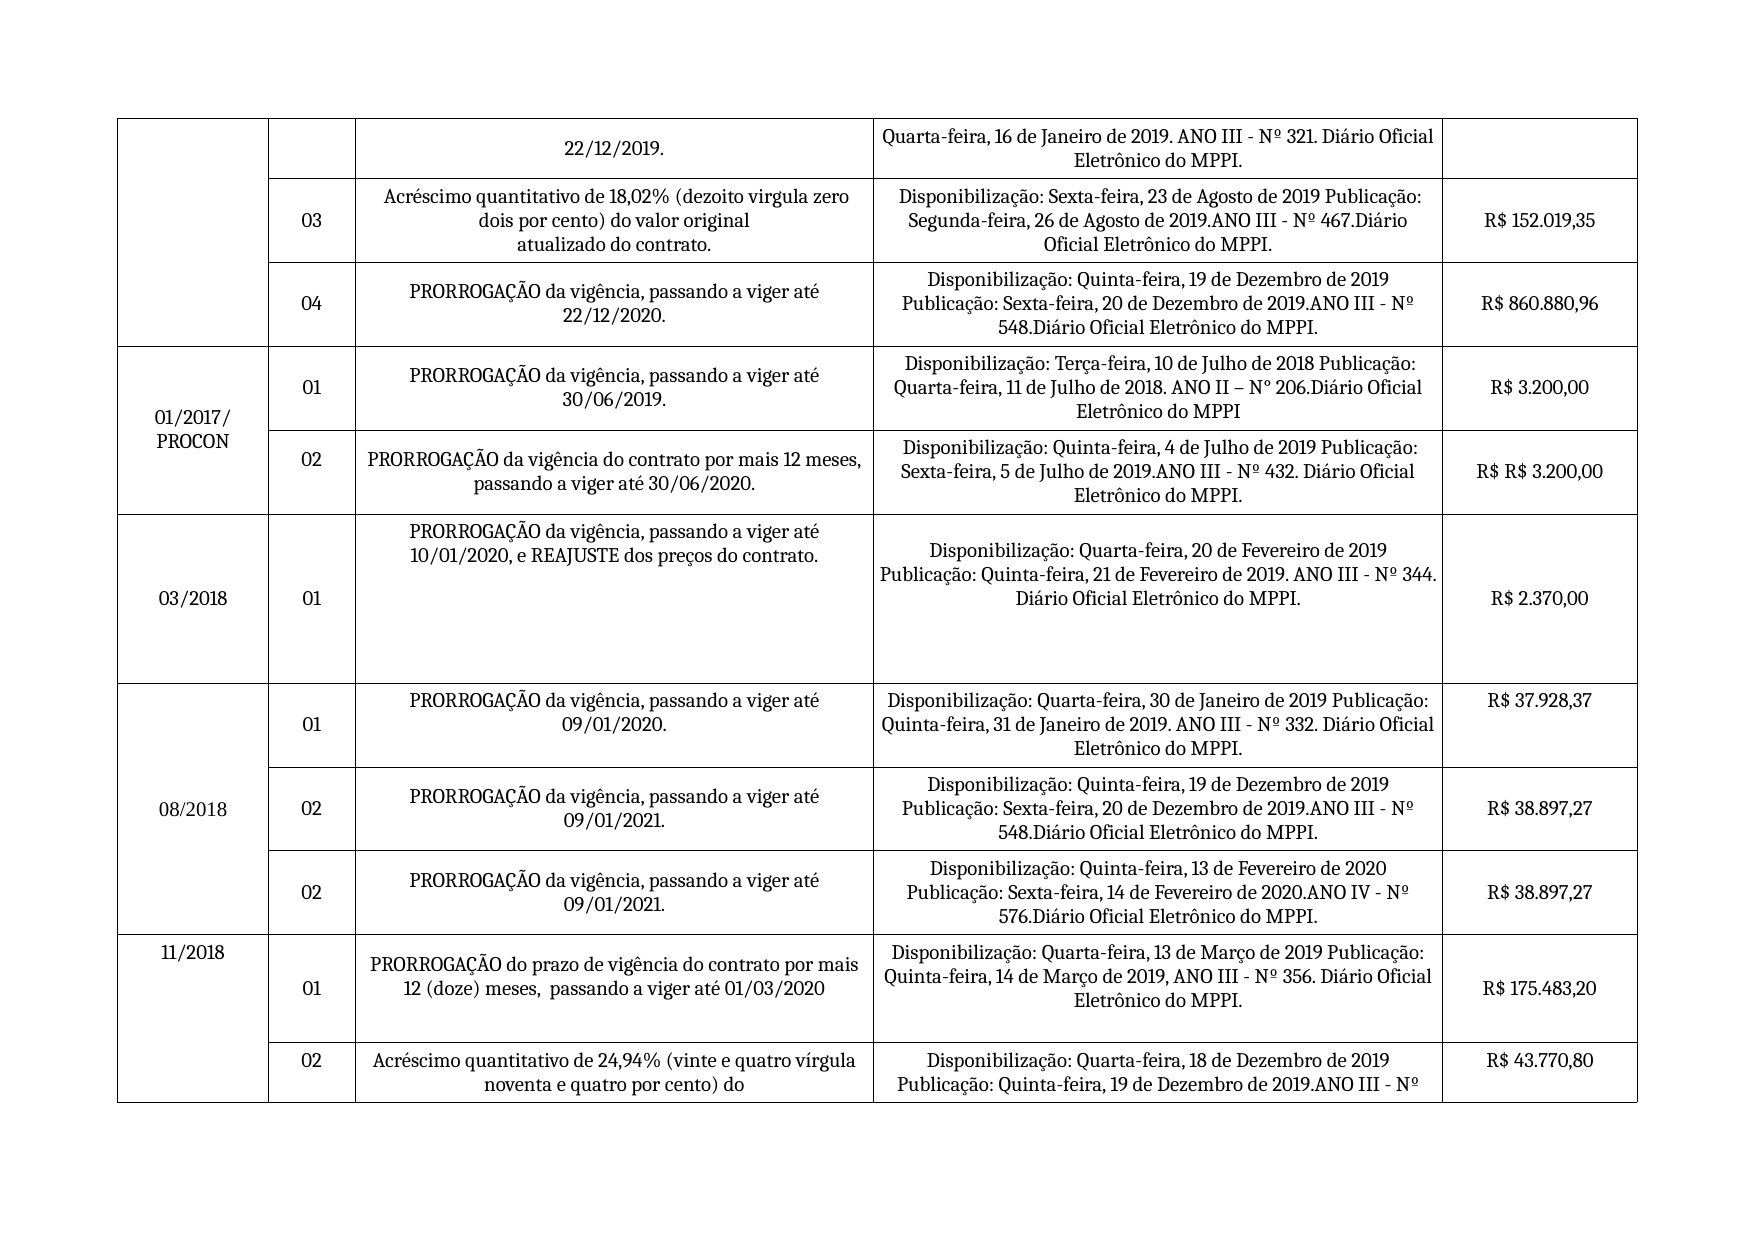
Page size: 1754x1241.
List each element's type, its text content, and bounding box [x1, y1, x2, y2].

table_cell Acréscimo quantitativo de 18,02% (dezoito virgula zero dois por cento) do valor original atualizado do contrato. [356, 179, 873, 262]
table_cell R$ 3.200,00 [1443, 347, 1637, 429]
table_cell PRORROGAÇÃO da vigência, passando a viger até 10/01/2020, e REAJUSTE dos preços do contrato. [356, 515, 873, 683]
table_cell R$ 175.483,20 [1443, 935, 1637, 1042]
table_cell Disponibilização: Quarta-feira, 20 de Fevereiro de 2019 Publicação: Quinta-feira, 21 de Fevereiro de 2019. ANO III - Nº 344. Diário Oficial Eletrônico do MPPI. [874, 515, 1442, 683]
table_cell 22/12/2019. [356, 119, 873, 178]
table_cell Disponibilização: Quinta-feira, 4 de Julho de 2019 Publicação: Sexta-feira, 5 de Julho de 2019.ANO III - Nº 432. Diário Oficial Eletrônico do MPPI. [874, 431, 1442, 513]
table_cell PRORROGAÇÃO da vigência, passando a viger até 09/01/2021. [356, 768, 873, 850]
table_cell Disponibilização: Quarta-feira, 30 de Janeiro de 2019 Publicação: Quinta-feira, 31 de Janeiro de 2019. ANO III - Nº 332. Diário Oficial Eletrônico do MPPI. [874, 684, 1442, 766]
table_cell Disponibilização: Quinta-feira, 19 de Dezembro de 2019 Publicação: Sexta-feira, 20 de Dezembro de 2019.ANO III - Nº 548.Diário Oficial Eletrônico do MPPI. [874, 768, 1442, 850]
table_cell 02 [269, 431, 355, 513]
table_cell PRORROGAÇÃO da vigência, passando a viger até 09/01/2021. [356, 851, 873, 934]
table_cell R$ R$ 3.200,00 [1443, 431, 1637, 513]
table_cell 04 [269, 263, 355, 346]
table_cell R$ 43.770,80 [1443, 1043, 1637, 1102]
table_cell [269, 119, 355, 178]
table_cell Quarta-feira, 16 de Janeiro de 2019. ANO III - Nº 321. Diário Oficial Eletrônico do MPPI. [874, 119, 1442, 178]
table_cell [118, 119, 268, 346]
table_cell 01 [269, 347, 355, 429]
table_cell Disponibilização: Terça-feira, 10 de Julho de 2018 Publicação: Quarta-feira, 11 de Julho de 2018. ANO II – N° 206.Diário Oficial Eletrônico do MPPI [874, 347, 1442, 429]
table_cell PRORROGAÇÃO da vigência, passando a viger até 22/12/2020. [356, 263, 873, 346]
table_cell Acréscimo quantitativo de 24,94% (vinte e quatro vírgula noventa e quatro por cento) do [356, 1043, 873, 1102]
table_cell Disponibilização: Quinta-feira, 13 de Fevereiro de 2020 Publicação: Sexta-feira, 14 de Fevereiro de 2020.ANO IV - Nº 576.Diário Oficial Eletrônico do MPPI. [874, 851, 1442, 934]
table_cell 11/2018 [118, 935, 268, 1102]
table_cell Disponibilização: Quarta-feira, 18 de Dezembro de 2019 Publicação: Quinta-feira, 19 de Dezembro de 2019.ANO III - Nº [874, 1043, 1442, 1102]
table_cell 02 [269, 851, 355, 934]
table_cell 01 [269, 684, 355, 766]
table_cell [1443, 119, 1637, 178]
table_cell R$ 37.928,37 [1443, 684, 1637, 766]
table_cell R$ 860.880,96 [1443, 263, 1637, 346]
table_cell 01/2017/ PROCON [118, 347, 268, 513]
table_cell R$ 38.897,27 [1443, 851, 1637, 934]
table_cell R$ 2.370,00 [1443, 515, 1637, 683]
table_cell PRORROGAÇÃO da vigência, passando a viger até 09/01/2020. [356, 684, 873, 766]
table_cell Disponibilização: Sexta-feira, 23 de Agosto de 2019 Publicação: Segunda-feira, 26 de Agosto de 2019.ANO III - Nº 467.Diário Oficial Eletrônico do MPPI. [874, 179, 1442, 262]
table_cell 03 [269, 179, 355, 262]
table_cell R$ 38.897,27 [1443, 768, 1637, 850]
table_cell R$ 152.019,35 [1443, 179, 1637, 262]
table_cell Disponibilização: Quarta-feira, 13 de Março de 2019 Publicação: Quinta-feira, 14 de Março de 2019, ANO III - Nº 356. Diário Oficial Eletrônico do MPPI. [874, 935, 1442, 1042]
table_cell 02 [269, 1043, 355, 1102]
table_cell 03/2018 [118, 515, 268, 683]
table_cell 01 [269, 935, 355, 1042]
table_cell PRORROGAÇÃO do prazo de vigência do contrato por mais 12 (doze) meses, passando a viger até 01/03/2020 [356, 935, 873, 1042]
table_cell PRORROGAÇÃO da vigência, passando a viger até 30/06/2019. [356, 347, 873, 429]
table_cell Disponibilização: Quinta-feira, 19 de Dezembro de 2019 Publicação: Sexta-feira, 20 de Dezembro de 2019.ANO III - Nº 548.Diário Oficial Eletrônico do MPPI. [874, 263, 1442, 346]
table_cell 08/2018 [118, 684, 268, 934]
table_cell 02 [269, 768, 355, 850]
table_cell PRORROGAÇÃO da vigência do contrato por mais 12 meses, passando a viger até 30/06/2020. [356, 431, 873, 513]
table_cell 01 [269, 515, 355, 683]
